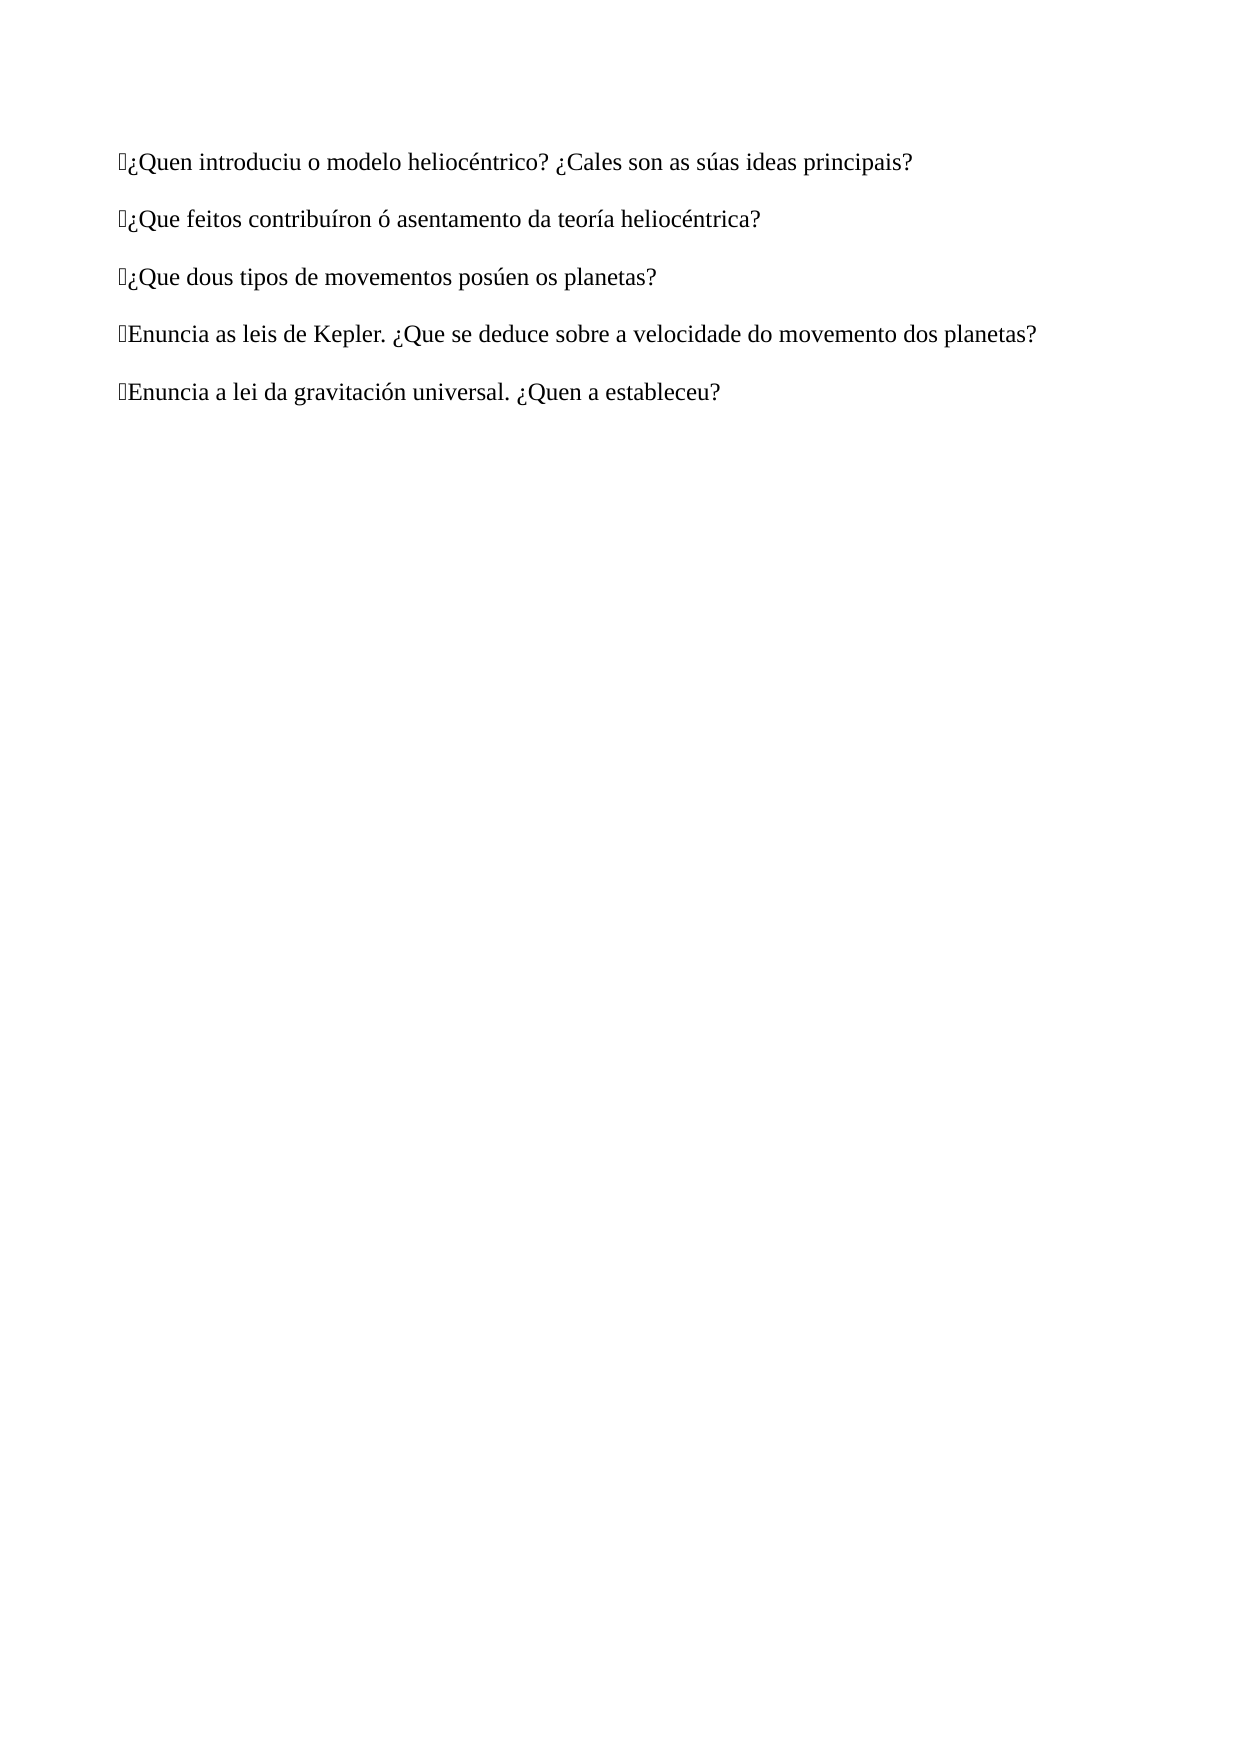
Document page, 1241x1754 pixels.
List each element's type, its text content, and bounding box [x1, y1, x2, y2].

text Enuncia as leis de Kepler. ¿Que se deduce sobre a velocidade do movemento dos planetas? [118, 319, 1122, 348]
text ¿Que feitos contribuíron ó asentamento da teoría heliocéntrica? [118, 204, 1122, 233]
text ¿Quen introduciu o modelo heliocéntrico? ¿Cales son as súas ideas principais? [118, 147, 1122, 176]
text Enuncia a lei da gravitación universal. ¿Quen a estableceu? [118, 377, 1122, 406]
text ¿Que dous tipos de movementos posúen os planetas? [118, 262, 1122, 291]
